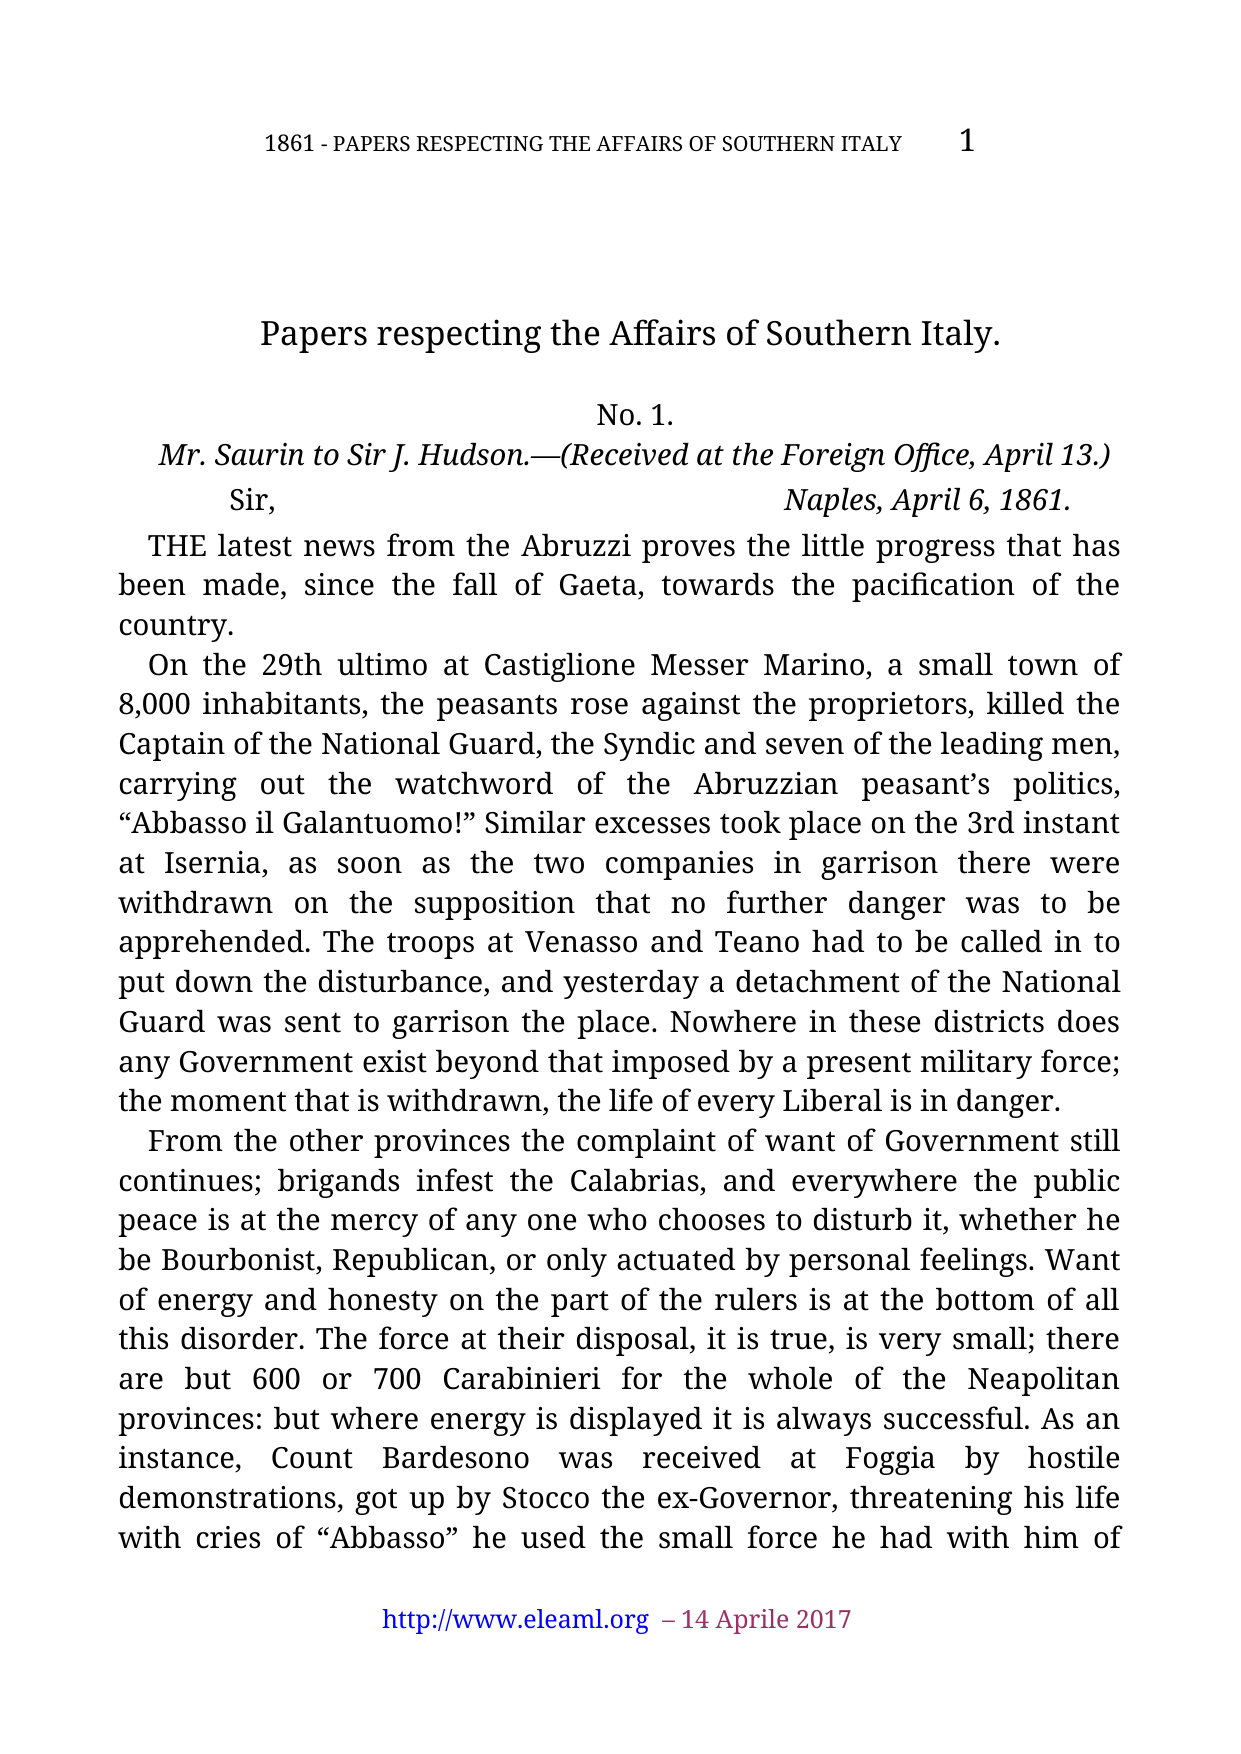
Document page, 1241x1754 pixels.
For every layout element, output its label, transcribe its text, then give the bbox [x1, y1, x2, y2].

text From the other provinces the complaint of want of Government still continues; brigands infest the Calabrias, and everywhere the public peace is at the mercy of any one who chooses to disturb it, whether he be Bourbonist, Republican, or only actuated by personal feelings. Want of energy and honesty on the part of the rulers is at the bottom of all this disorder. The force at their disposal, it is true, is very small; there are but 600 or 700 Carabinieri for the whole of the Neapolitan provinces: but where energy is displayed it is always successful. As an instance, Count Bardesono was received at Foggia by hostile demonstrations, got up by Stocco the ex-Governor, threatening his life with cries of “Abbasso” he used the small force he had with him of [118, 1120, 1122, 1557]
text On the 29th ultimo at Castiglione Messer Marino, a small town of 8,000 inhabitants, the peasants rose against the proprietors, killed the Captain of the National Guard, the Syndic and seven of the leading men, carrying out the watchword of the Abruzzian peasant’s politics, “Abbasso il Galantuomo!” Similar excesses took place on the 3rd instant at Isernia, as soon as the two companies in garrison there were withdrawn on the supposition that no further danger was to be apprehended. The troops at Venasso and Teano had to be called in to put down the disturbance, and yesterday a detachment of the National Guard was sent to garrison the place. Nowhere in these districts does any Government exist beyond that imposed by a present military force; the moment that is withdrawn, the life of every Liberal is in danger. [118, 644, 1122, 1120]
table_header Sir, [163, 474, 320, 525]
text Mr. Saurin to Sir J. Hudson.—(Received at the Foreign Office, April 13.) [118, 434, 1122, 474]
text Papers respecting the Affairs of Southern Italy. [118, 309, 1122, 355]
text THE latest news from the Abruzzi proves the little progress that has been made, since the fall of Gaeta, towards the pacification of the country. [118, 525, 1122, 644]
text No. 1. [118, 394, 1122, 434]
table_header Naples, April 6, 1861. [320, 474, 1077, 525]
